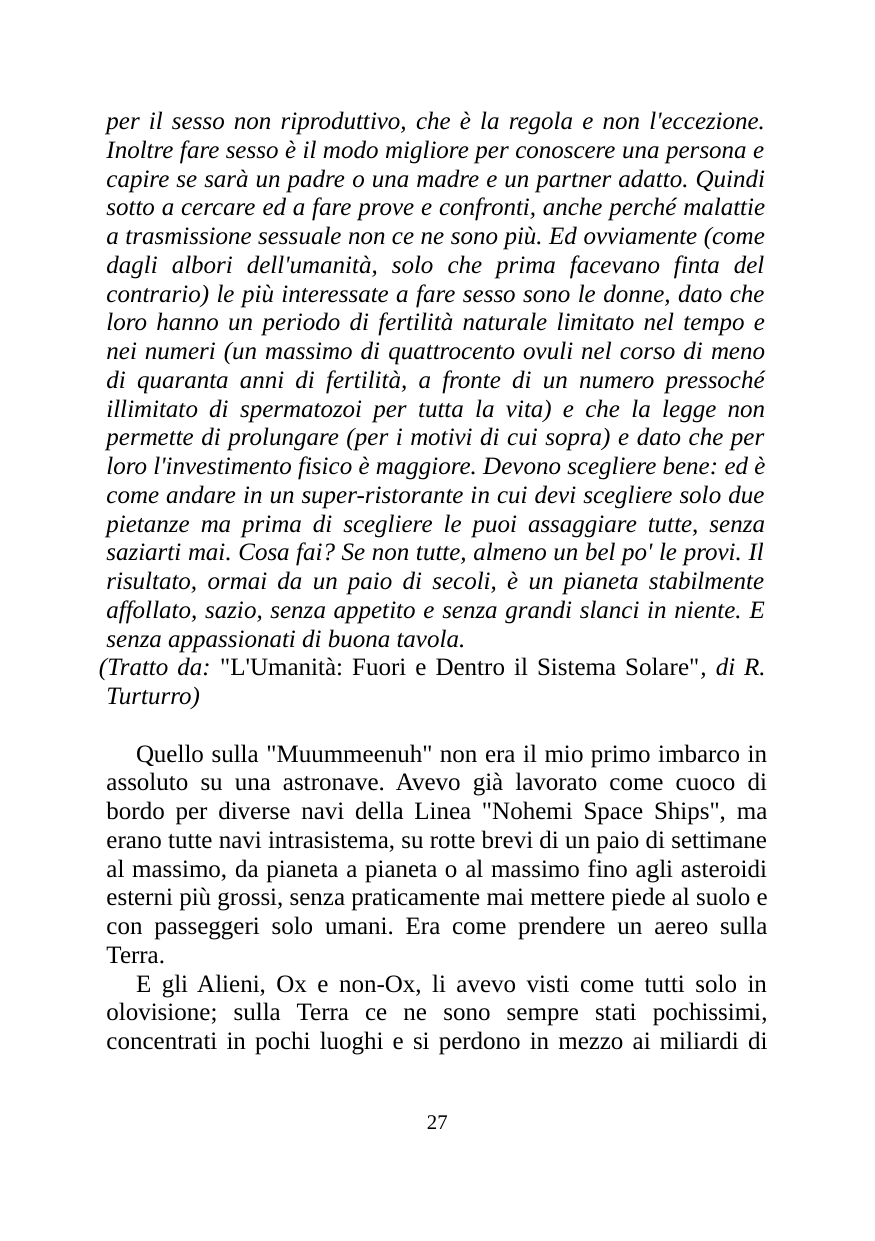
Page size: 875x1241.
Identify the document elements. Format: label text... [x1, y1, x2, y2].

text E gli Alieni, Ox e non-Ox, li avevo visti come tutti solo in olovisione; sulla Terra ce ne sono sempre stati pochissimi, concentrati in pochi luoghi e si perdono in mezzo ai miliardi di [106, 969, 768, 1055]
text (Tratto da: "L'Umanità: Fuori e Dentro il Sistema Solare", di R. Turturro) [99, 652, 768, 710]
text Quello sulla "Muummeenuh" non era il mio primo imbarco in assoluto su una astronave. Avevo già lavorato come cuoco di bordo per diverse navi della Linea "Nohemi Space Ships", ma erano tutte navi intrasistema, su rotte brevi di un paio di settimane al massimo, da pianeta a pianeta o al massimo fino agli asteroidi esterni più grossi, senza praticamente mai mettere piede al suolo e con passeggeri solo umani. Era come prendere un aereo sulla Terra. [106, 739, 768, 969]
text per il sesso non riproduttivo, che è la regola e non l'eccezione. Inoltre fare sesso è il modo migliore per conoscere una persona e capire se sarà un padre o una madre e un partner adatto. Quindi sotto a cercare ed a fare prove e confronti, anche perché malattie a trasmissione sessuale non ce ne sono più. Ed ovviamente (come dagli albori dell'umanità, solo che prima facevano finta del contrario) le più interessate a fare sesso sono le donne, dato che loro hanno un periodo di fertilità naturale limitato nel tempo e nei numeri (un massimo di quattrocento ovuli nel corso di meno di quaranta anni di fertilità, a fronte di un numero pressoché illimitato di spermatozoi per tutta la vita) e che la legge non permette di prolungare (per i motivi di cui sopra) e dato che per loro l'investimento fisico è maggiore. Devono scegliere bene: ed è come andare in un super-ristorante in cui devi scegliere solo due pietanze ma prima di scegliere le puoi assaggiare tutte, senza saziarti mai. Cosa fai? Se non tutte, almeno un bel po' le provi. Il risultato, ormai da un paio di secoli, è un pianeta stabilmente affollato, sazio, senza appetito e senza grandi slanci in niente. E senza appassionati di buona tavola. [106, 106, 768, 652]
